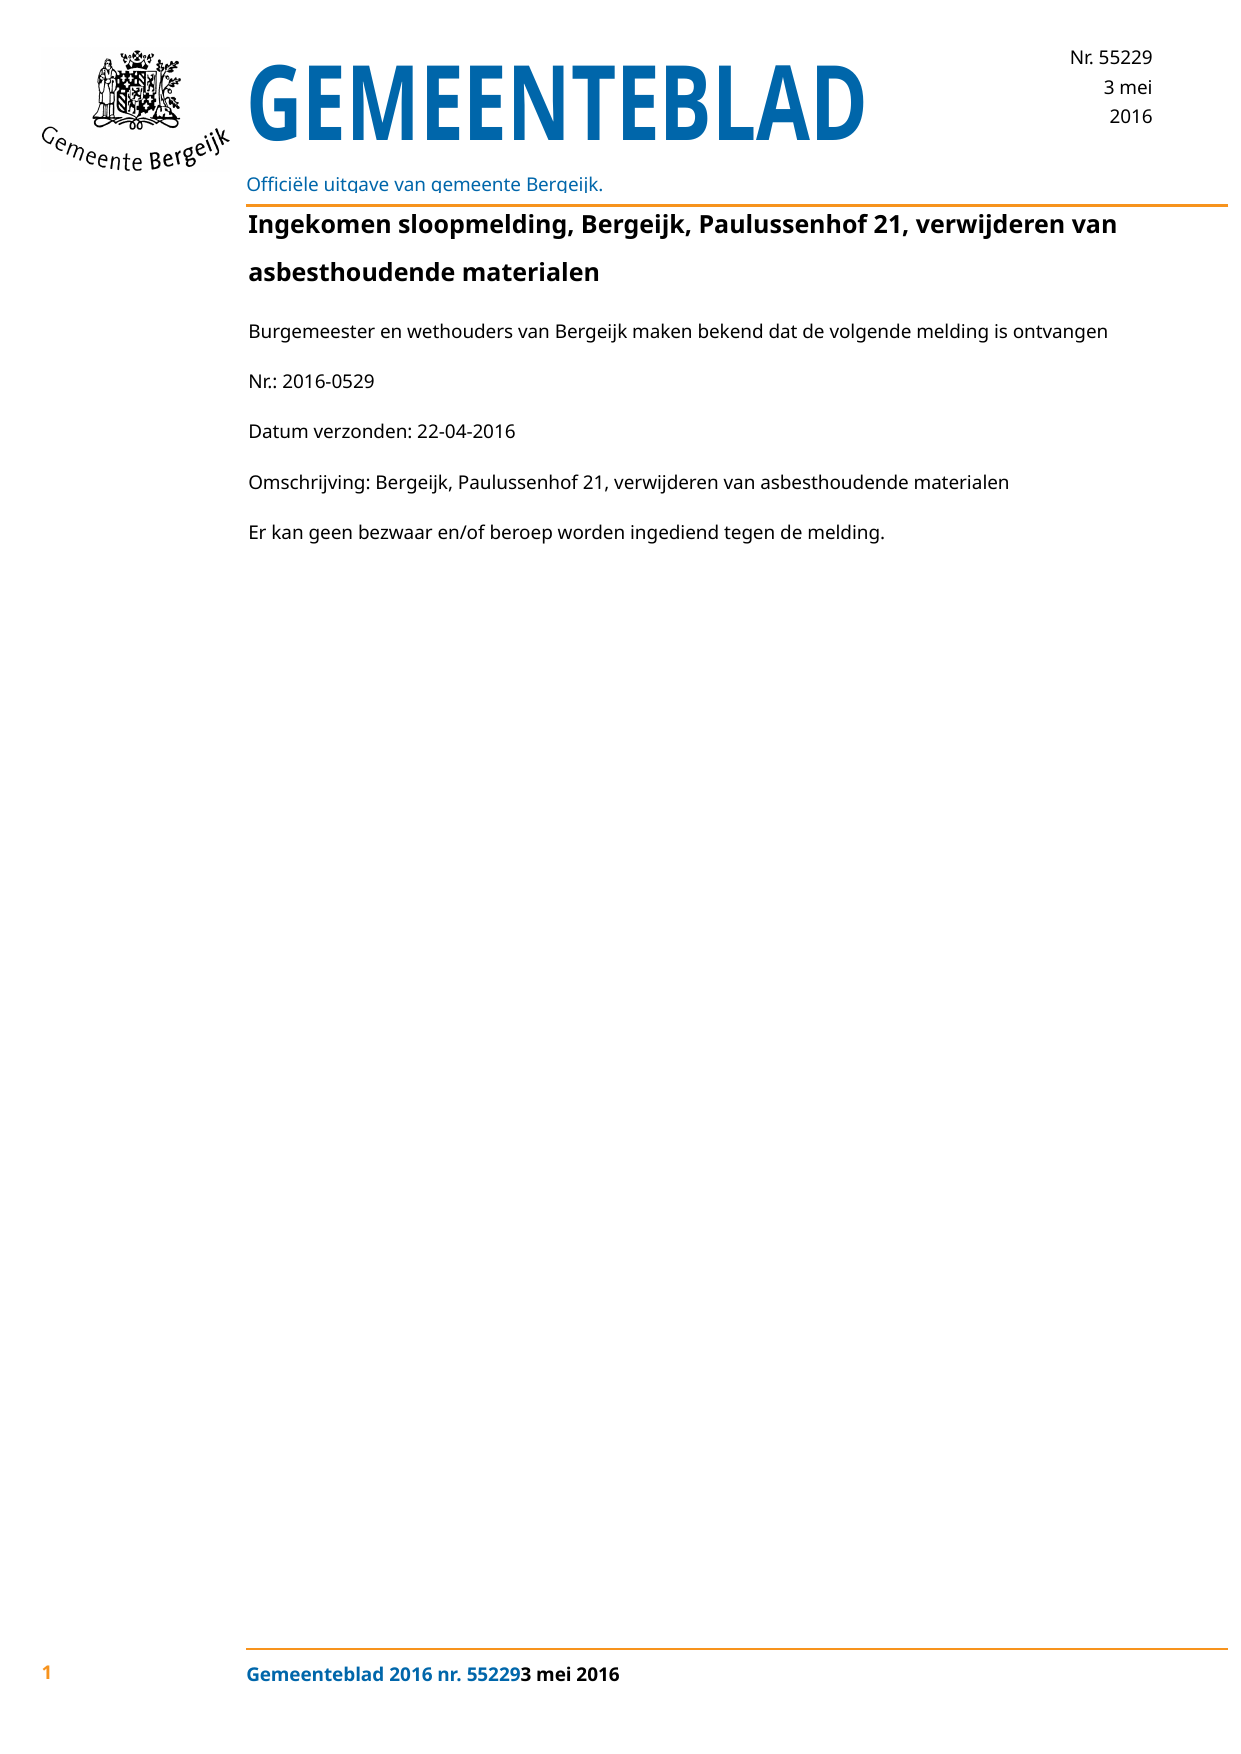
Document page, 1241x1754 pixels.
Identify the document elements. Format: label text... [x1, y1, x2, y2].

text Datum verzonden: 22-04-2016 [248, 419, 1152, 444]
text Omschrijving: Bergeijk, Paulussenhof 21, verwijderen van asbesthoudende materialen [248, 469, 1152, 495]
text Burgemeester en wethouders van Bergeijk maken bekend dat de volgende melding is ontvangen [248, 318, 1152, 344]
text Ingekomen sloopmelding, Bergeijk, Paulussenhof 21, verwijderen van asbesthoudende materialen [248, 207, 1152, 288]
picture [41, 47, 231, 172]
text Nr.: 2016-0529 [248, 368, 1152, 394]
text Er kan geen bezwaar en/of beroep worden ingediend tegen de melding. [248, 519, 1152, 545]
